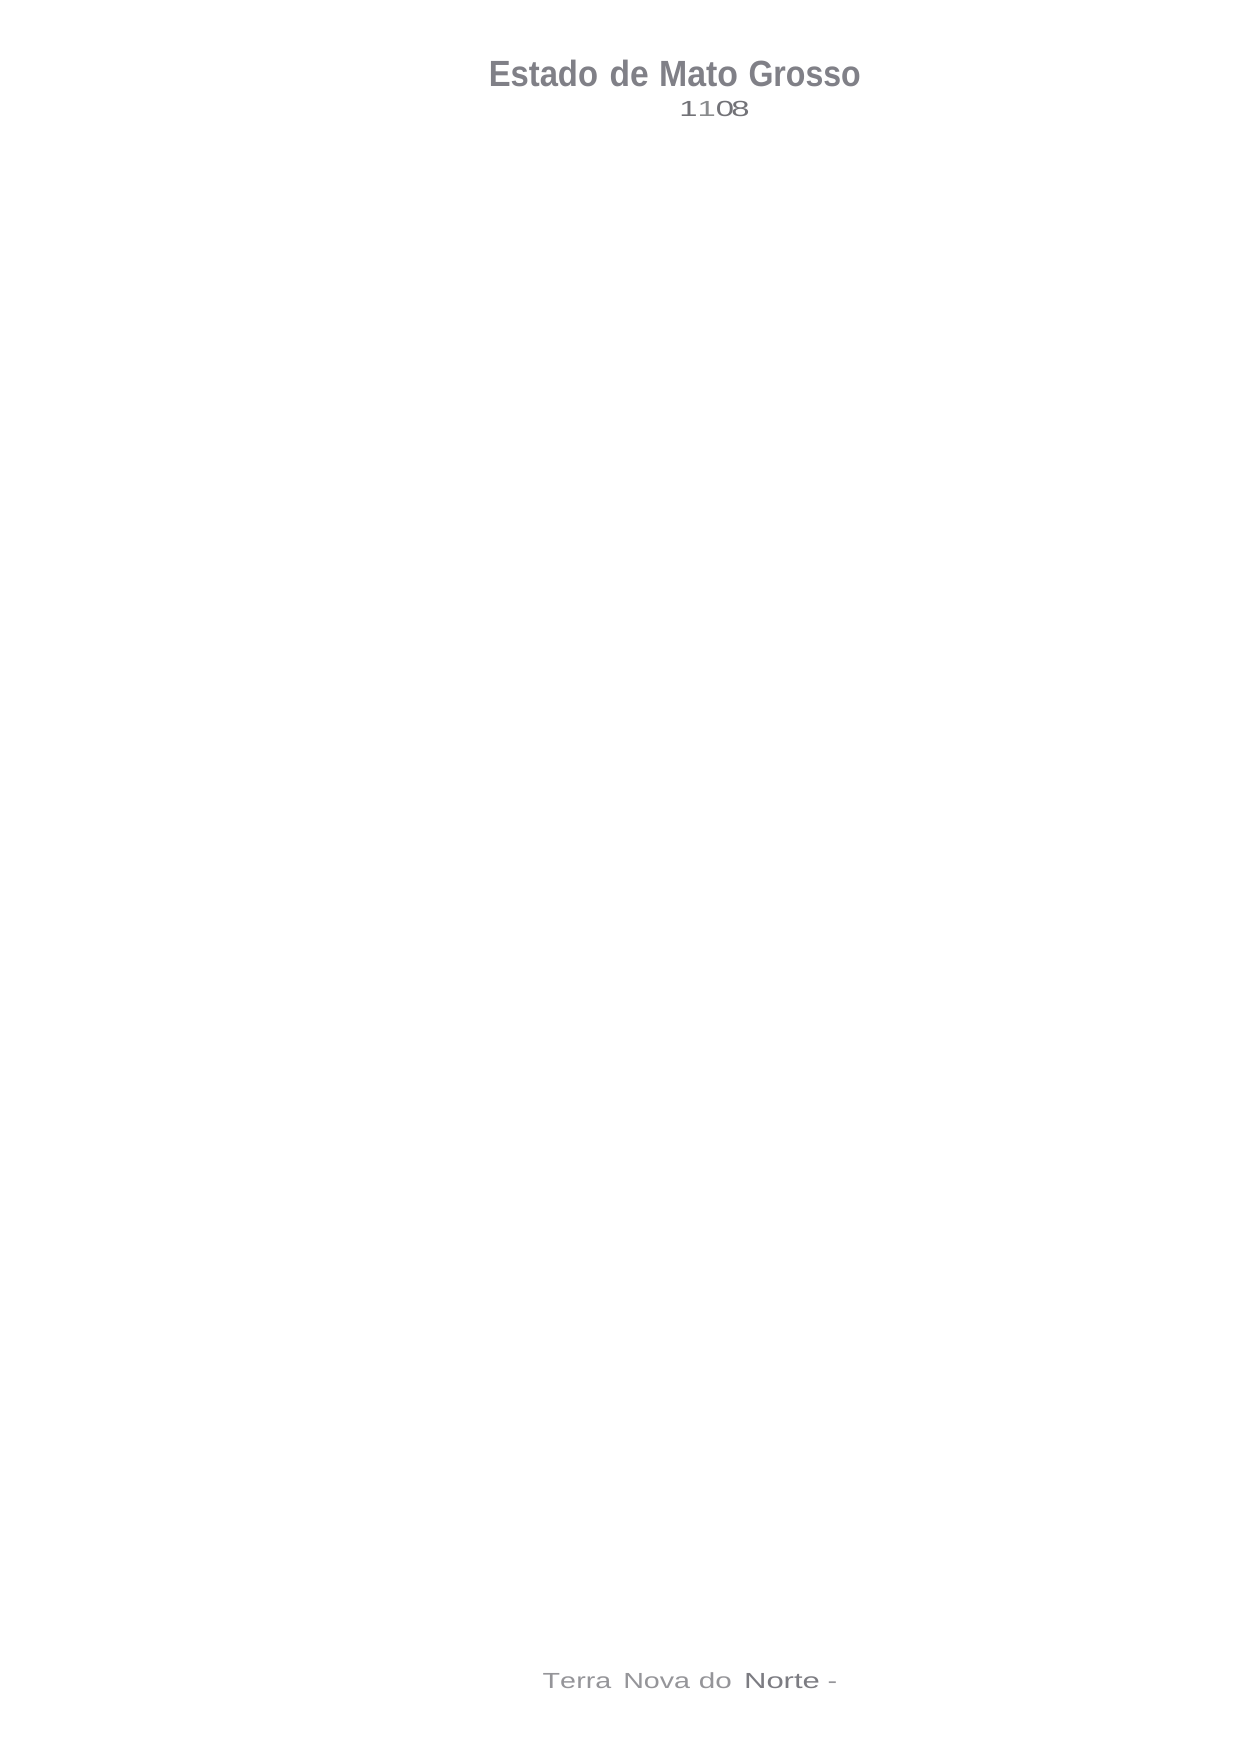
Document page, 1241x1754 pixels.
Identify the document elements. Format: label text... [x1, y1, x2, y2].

text 1108 [260, 96, 1171, 121]
